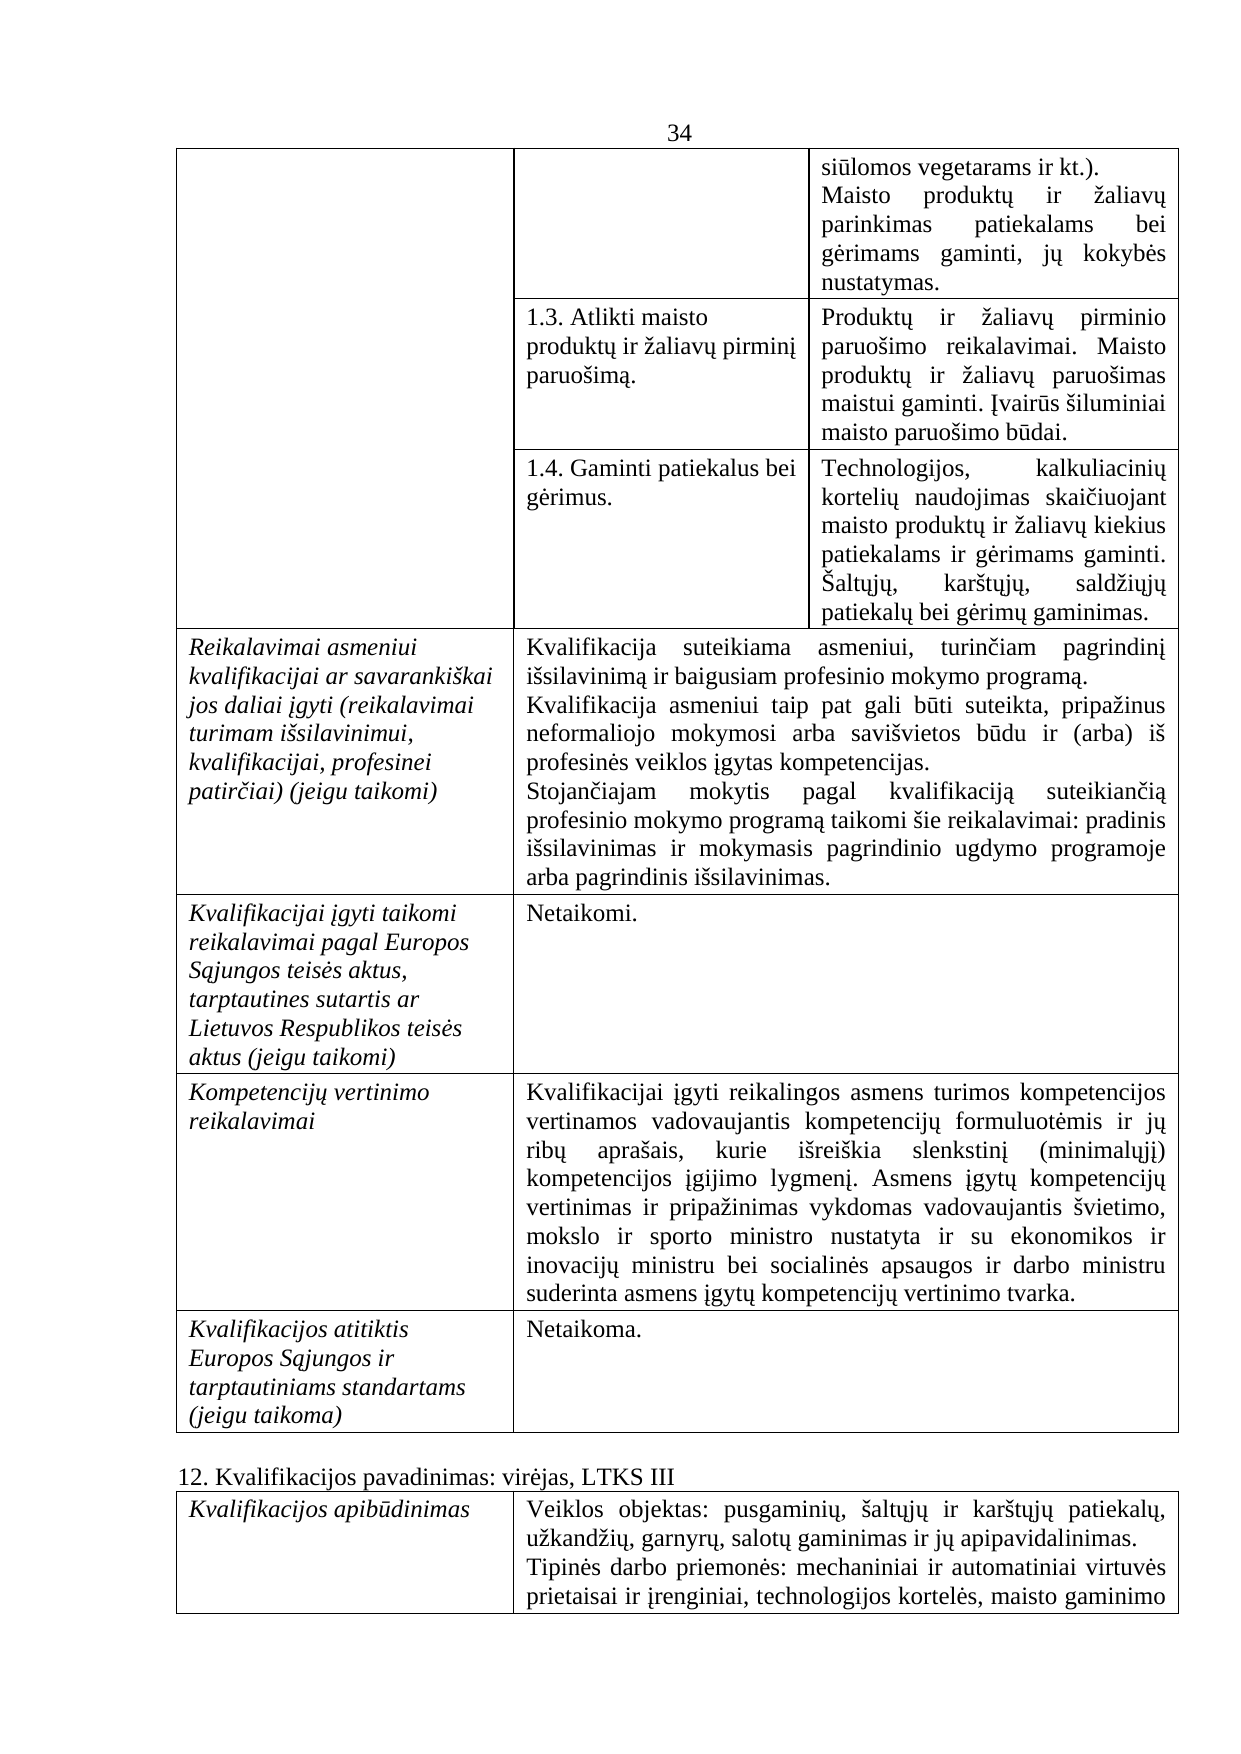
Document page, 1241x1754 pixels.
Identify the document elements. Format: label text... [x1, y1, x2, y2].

table_header Kvalifikacijos apibūdinimas [177, 1492, 513, 1612]
table_cell 1.4. Gaminti patiekalus bei gėrimus. [515, 450, 808, 628]
table_cell Kvalifikacija suteikiama asmeniui, turinčiam pagrindinį išsilavinimą ir baigusiam profesinio mokymo programą. Kvalifikacija asmeniui taip pat gali būti suteikta, pripažinus neformaliojo mokymosi arba savišvietos būdu ir (arba) iš profesinės veiklos įgytas kompetencijas. Stojančiajam mokytis pagal kvalifikaciją suteikiančią profesinio mokymo programą taikomi šie reikalavimai: pradinis išsilavinimas ir mokymasis pagrindinio ugdymo programoje arba pagrindinis išsilavinimas. [514, 629, 1178, 894]
table_cell Reikalavimai asmeniui kvalifikacijai ar savarankiškai jos daliai įgyti (reikalavimai turimam išsilavinimui, kvalifikacijai, profesinei patirčiai) (jeigu taikomi) [177, 629, 513, 894]
table_cell siūlomos vegetarams ir kt.). Maisto produktų ir žaliavų parinkimas patiekalams bei gėrimams gaminti, jų kokybės nustatymas. [810, 149, 1178, 298]
table_cell Kvalifikacijai įgyti taikomi reikalavimai pagal Europos Sąjungos teisės aktus, tarptautines sutartis ar Lietuvos Respublikos teisės aktus (jeigu taikomi) [177, 895, 513, 1073]
table_cell Kompetencijų vertinimo reikalavimai [177, 1074, 513, 1310]
table_cell Technologijos, kalkuliacinių kortelių naudojimas skaičiuojant maisto produktų ir žaliavų kiekius patiekalams ir gėrimams gaminti. Šaltųjų, karštųjų, saldžiųjų patiekalų bei gėrimų gaminimas. [810, 450, 1178, 628]
table_cell Netaikoma. [514, 1311, 1178, 1432]
table_cell Kvalifikacijos atitiktis Europos Sąjungos ir tarptautiniams standartams (jeigu taikoma) [177, 1311, 513, 1432]
table_cell [515, 149, 808, 298]
table_cell Netaikomi. [514, 895, 1178, 1073]
table_cell Kvalifikacijai įgyti reikalingos asmens turimos kompetencijos vertinamos vadovaujantis kompetencijų formuluotėmis ir jų ribų aprašais, kurie išreiškia slenkstinį (minimalųjį) kompetencijos įgijimo lygmenį. Asmens įgytų kompetencijų vertinimas ir pripažinimas vykdomas vadovaujantis švietimo, mokslo ir sporto ministro nustatyta ir su ekonomikos ir inovacijų ministru bei socialinės apsaugos ir darbo ministru suderinta asmens įgytų kompetencijų vertinimo tvarka. [514, 1074, 1178, 1310]
table_header Veiklos objektas: pusgaminių, šaltųjų ir karštųjų patiekalų, užkandžių, garnyrų, salotų gaminimas ir jų apipavidalinimas. Tipinės darbo priemonės: mechaniniai ir automatiniai virtuvės prietaisai ir įrenginiai, technologijos kortelės, maisto gaminimo [514, 1492, 1178, 1612]
table_cell [177, 149, 513, 628]
table_cell 1.3. Atlikti maisto produktų ir žaliavų pirminį paruošimą. [515, 299, 808, 449]
table_cell Produktų ir žaliavų pirminio paruošimo reikalavimai. Maisto produktų ir žaliavų paruošimas maistui gaminti. Įvairūs šiluminiai maisto paruošimo būdai. [810, 299, 1178, 449]
text 12. Kvalifikacijos pavadinimas: virėjas, LTKS III [177, 1462, 1181, 1491]
